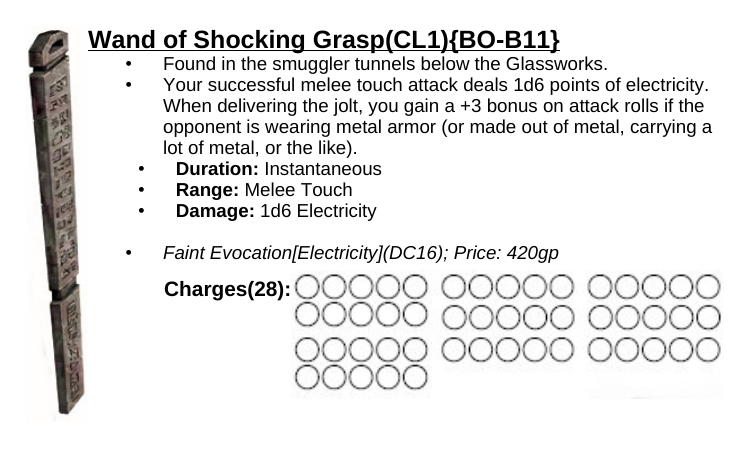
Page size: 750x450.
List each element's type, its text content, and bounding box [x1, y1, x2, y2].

text Charges(28): [88, 277, 291, 301]
list Duration: Instantaneous [138, 158, 724, 179]
list Damage: 1d6 Electricity [138, 200, 724, 221]
list Range: Melee Touch [138, 179, 724, 200]
list Found in the smuggler tunnels below the Glassworks. [88, 53, 724, 74]
text Wand of Shocking Grasp(CL1){BO-B11} [88, 26, 724, 53]
list Your successful melee touch attack deals 1d6 points of electricity. When delivering the jolt, you gain a +3 bonus on attack rolls if the opponent is wearing metal armor (or made out of metal, carrying a lot of metal, or the like). [88, 74, 724, 158]
list Faint Evocation[Electricity](DC16); Price: 420gp [88, 242, 724, 263]
